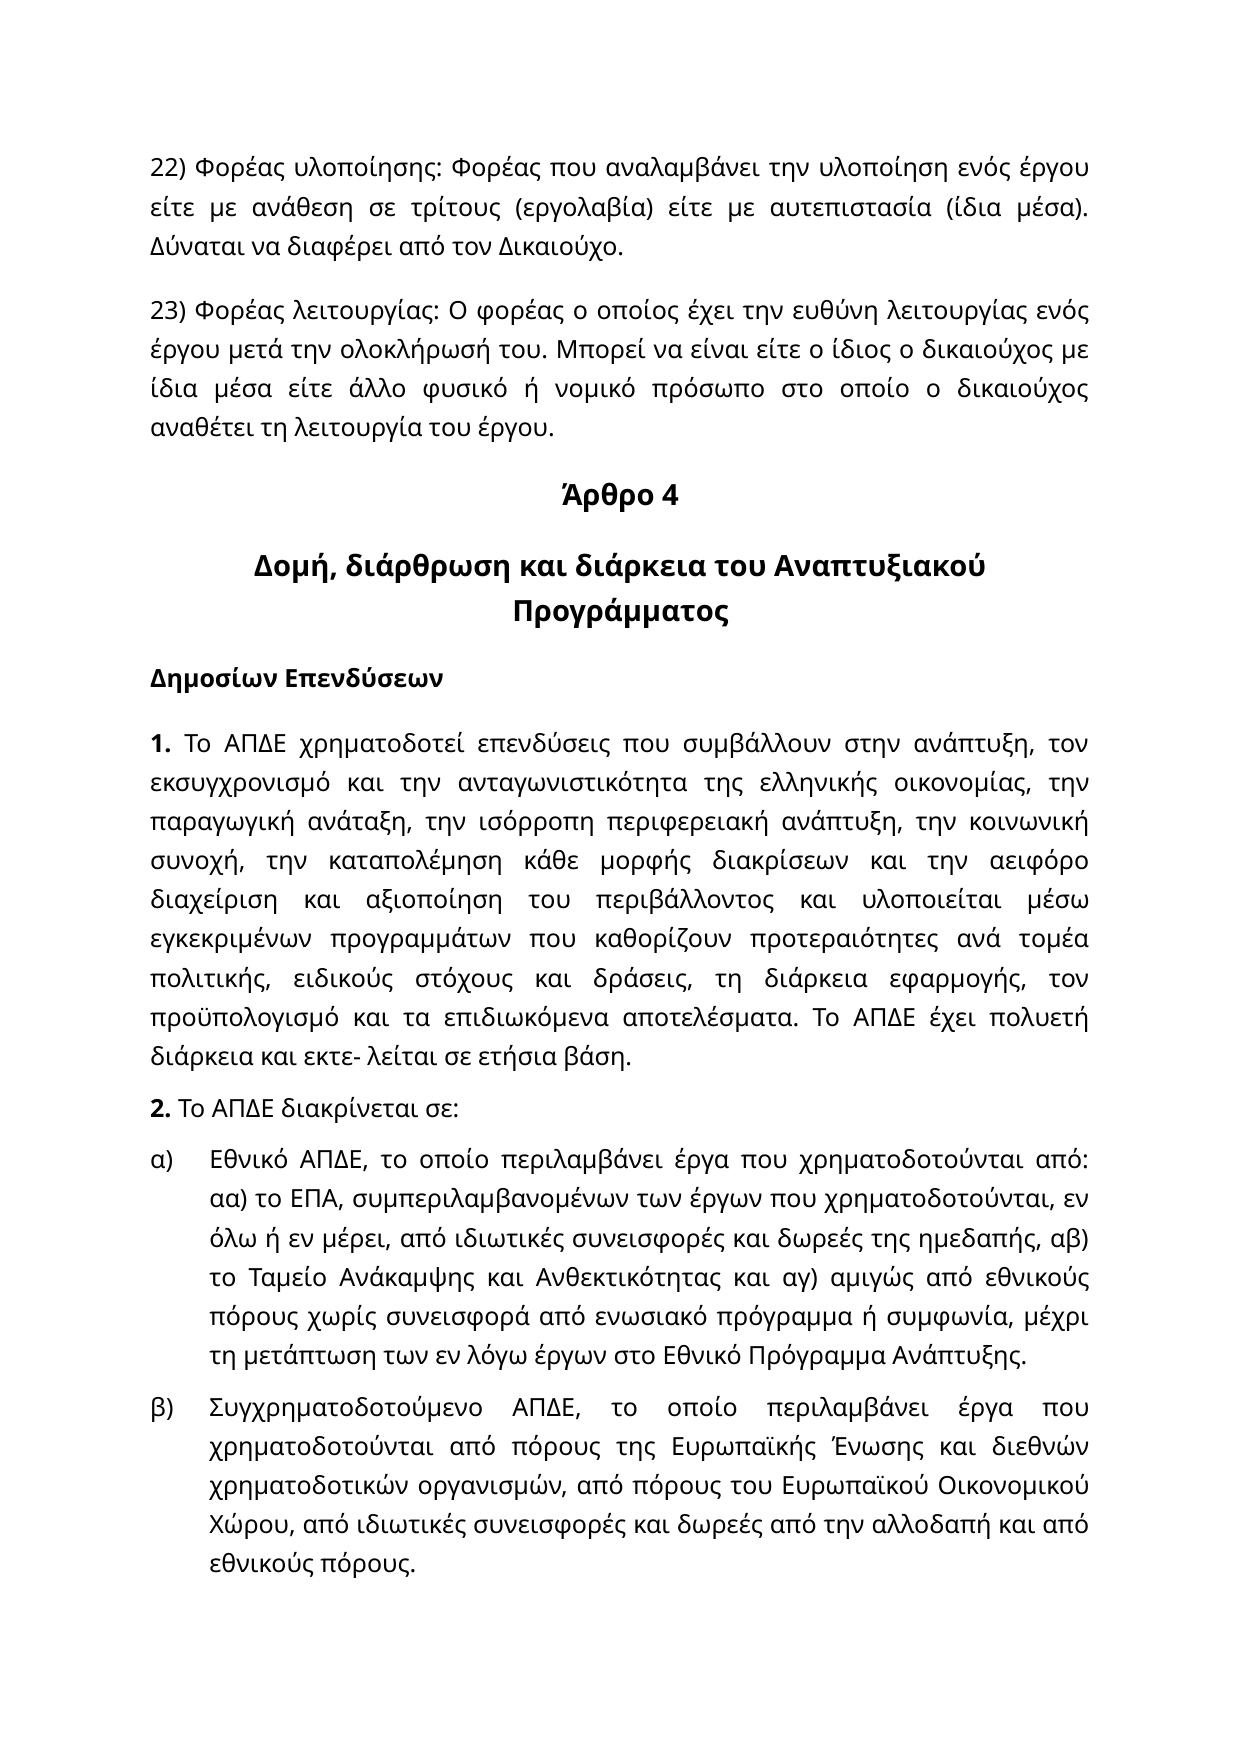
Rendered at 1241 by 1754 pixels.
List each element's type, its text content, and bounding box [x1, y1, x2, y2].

list β) Συγχρηματοδοτούμενο ΑΠΔΕ, το οποίο περιλαμβάνει έργα που χρηματοδοτούνται από πόρους της Ευρωπαϊκής Ένωσης και διεθνών χρηματοδοτικών οργανισμών, από πόρους του Ευρωπαϊκού Οικονομικού Χώρου, από ιδιωτικές συνεισφορές και δωρεές από την αλλοδαπή και από εθνικούς πόρους. [150, 1389, 1090, 1580]
subtitle Δομή, διάρθρωση και διάρκεια του Αναπτυξιακού Προγράμματος [150, 545, 1090, 630]
text Δημοσίων Επενδύσεων [150, 661, 1090, 695]
text 1. Το ΑΠΔΕ χρηματοδοτεί επενδύσεις που συμβάλλουν στην ανάπτυξη, τον εκσυγχρονισμό και την ανταγωνιστικότητα της ελληνικής οικονομίας, την παραγωγική ανάταξη, την ισόρροπη περιφερειακή ανάπτυξη, την κοινωνική συνοχή, την καταπολέμηση κάθε μορφής διακρίσεων και την αειφόρο διαχείριση και αξιοποίηση του περιβάλλοντος και υλοποιείται μέσω εγκεκριμένων προγραμμάτων που καθορίζουν προτεραιότητες ανά τομέα πολιτικής, ειδικούς στόχους και δράσεις, τη διάρκεια εφαρμογής, τον προϋπολογισμό και τα επιδιωκόμενα αποτελέσματα. Το ΑΠΔΕ έχει πολυετή διάρκεια και εκτε- λείται σε ετήσια βάση. [150, 725, 1090, 1073]
text 22) Φορέας υλοποίησης: Φορέας που αναλαμβάνει την υλοποίηση ενός έργου είτε με ανάθεση σε τρίτους (εργολαβία) είτε με αυτεπιστασία (ίδια μέσα). Δύναται να διαφέρει από τον Δικαιούχο. [150, 150, 1090, 262]
text 2. Το ΑΠΔΕ διακρίνεται σε: [150, 1090, 1090, 1124]
text 23) Φορέας λειτουργίας: Ο φορέας ο οποίος έχει την ευθύνη λειτουργίας ενός έργου μετά την ολοκλήρωσή του. Μπορεί να είναι είτε ο ίδιος ο δικαιούχος με ίδια μέσα είτε άλλο φυσικό ή νομικό πρόσωπο στο οποίο ο δικαιούχος αναθέτει τη λειτουργία του έργου. [150, 292, 1090, 444]
list α) Εθνικό ΑΠΔΕ, το οποίο περιλαμβάνει έργα που χρηματοδοτούνται από: αα) το ΕΠΑ, συμπεριλαμβανομένων των έργων που χρηματοδοτούνται, εν όλω ή εν μέρει, από ιδιωτικές συνεισφορές και δωρεές της ημεδαπής, αβ) το Ταμείο Ανάκαμψης και Ανθεκτικότητας και αγ) αμιγώς από εθνικούς πόρους χωρίς συνεισφορά από ενωσιακό πρόγραμμα ή συμφωνία, μέχρι τη μετάπτωση των εν λόγω έργων στο Εθνικό Πρόγραμμα Ανάπτυξης. [150, 1142, 1090, 1372]
subtitle Άρθρο 4 [150, 474, 1090, 514]
